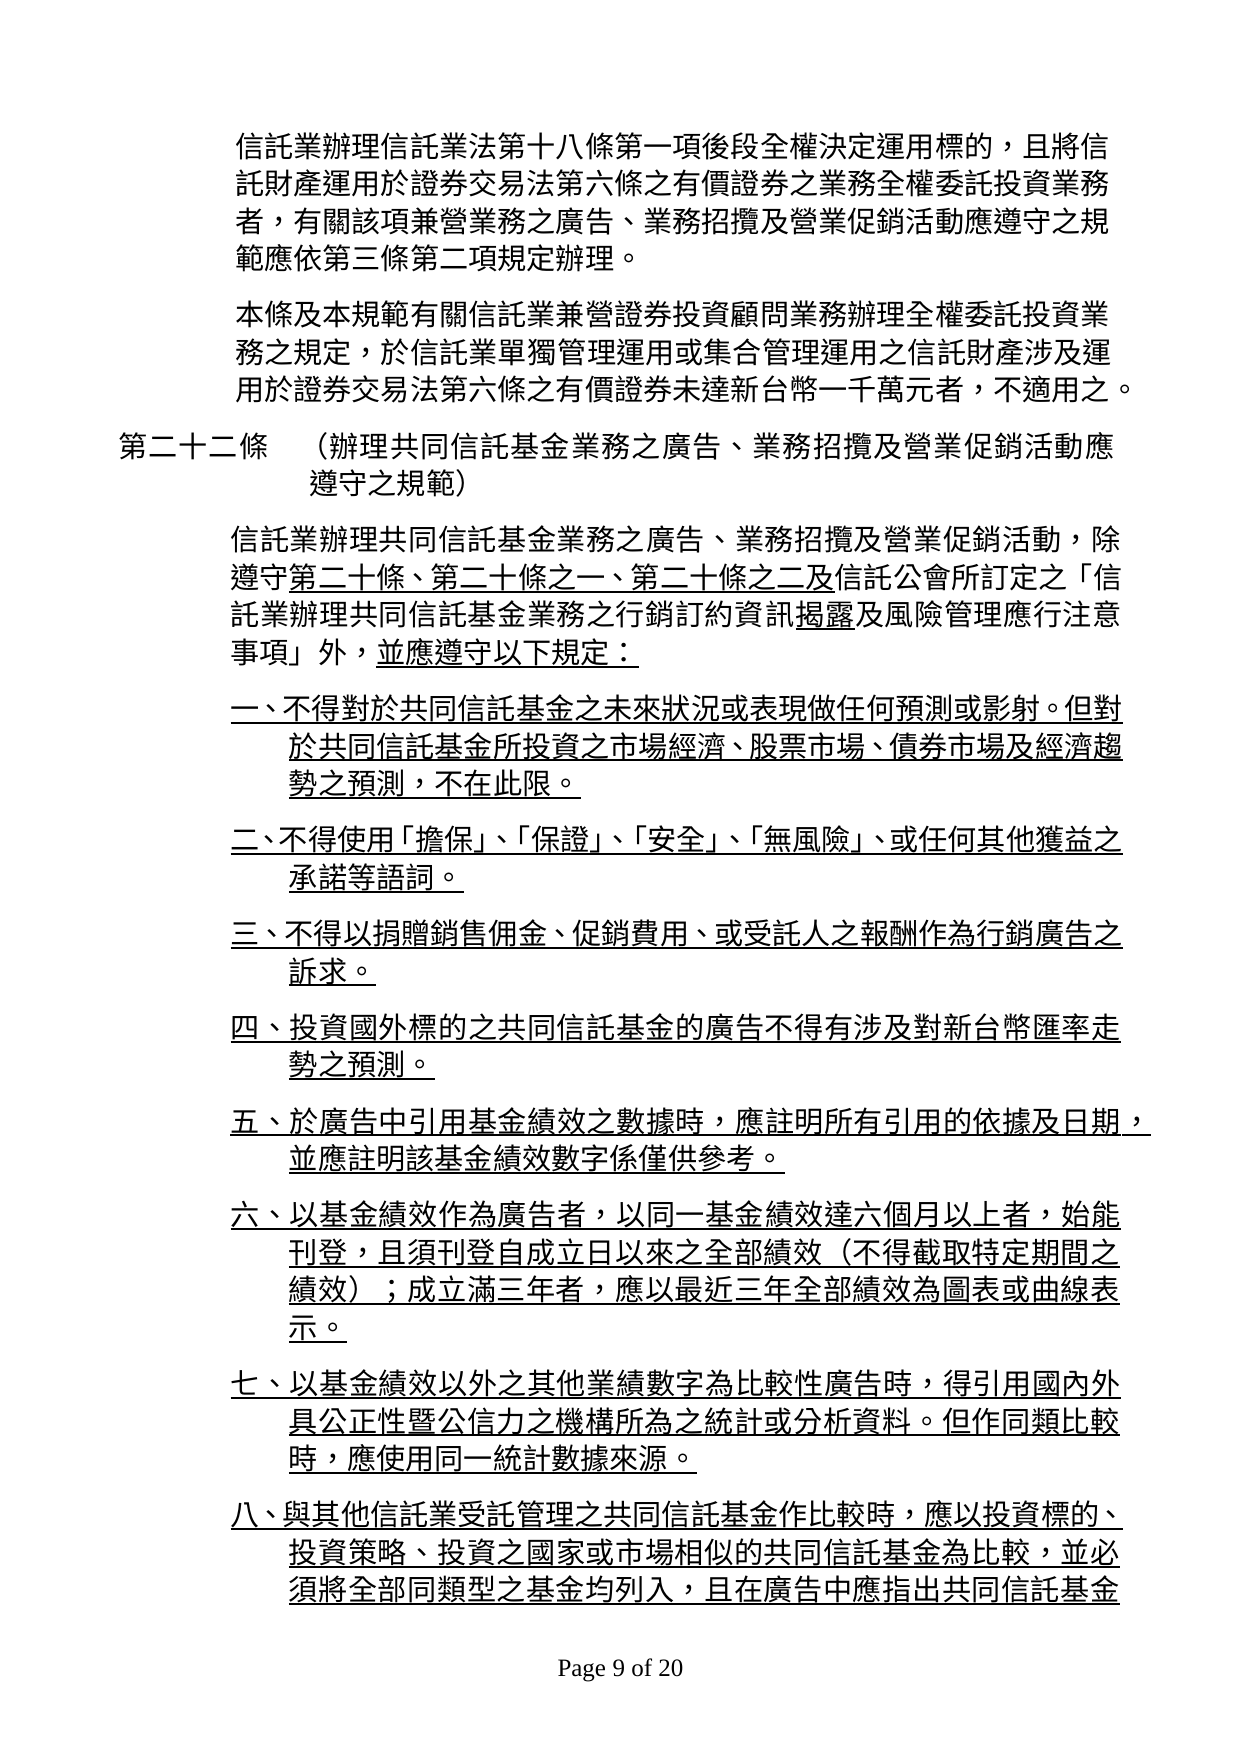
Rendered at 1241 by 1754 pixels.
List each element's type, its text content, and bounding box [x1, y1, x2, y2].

text 承諾等語詞。 [230, 854, 1122, 896]
text 一、不得對於共同信託基金之未來狀況或表現做任何預測或影射。但對 [230, 689, 1122, 722]
text 四、投資國外標的之共同信託基金的廣告不得有涉及對新台幣匯率走勢之預測。 [230, 1008, 1122, 1083]
text 信託業辦理共同信託基金業務之廣告、業務招攬及營業促銷活動，除遵守第二十條、第二十條之一、第二十條之二及信託公會所訂定之「信託業辦理共同信託基金業務之行銷訂約資訊揭露及風險管理應行注意事項」外，並應遵守以下規定： [230, 521, 1122, 671]
text 訴求。 [230, 948, 1122, 989]
text 八、與其他信託業受託管理之共同信託基金作比較時，應以投資標的、投資策略、投資之國家或市場相似的共同信託基金為比較，並必須將全部同類型之基金均列入，且在廣告中應指出共同信託基金間之比較會受到比較選樣之基礎無法完全相同之限制。 [230, 1496, 1122, 1528]
text 本條及本規範有關信託業兼營證券投資顧問業務辦理全權委託投資業務之規定，於信託業單獨管理運用或集合管理運用之信託財產涉及運用於證券交易法第六條之有價證券未達新台幣一千萬元者，不適用之。 [235, 296, 1122, 408]
text 七、以基金績效以外之其他業績數字為比較性廣告時，得引用國內外具公正性暨公信力之機構所為之統計或分析資料。但作同類比較時，應使用同一統計數據來源。 [230, 1364, 1122, 1477]
text 六、以基金績效作為廣告者，以同一基金績效達六個月以上者，始能刊登，且須刊登自成立日以來之全部績效（不得截取特定期間之績效）；成立滿三年者，應以最近三年全部績效為圖表或曲線表示。 [230, 1196, 1122, 1346]
text 三、不得以捐贈銷售佣金、促銷費用、或受託人之報酬作為行銷廣告之 [230, 914, 1122, 947]
text 信託業辦理信託業法第十八條第一項後段全權決定運用標的，且將信託財產運用於證券交易法第六條之有價證券之業務全權委託投資業務者，有關該項兼營業務之廣告、業務招攬及營業促銷活動應遵守之規範應依第三條第二項規定辦理。 [235, 127, 1122, 277]
text 於共同信託基金所投資之市場經濟、股票市場、債券市場及經濟趨勢之預測，不在此限。 [230, 723, 1122, 802]
text 五、於廣告中引用基金績效之數據時，應註明所有引用的依據及日期，並應註明該基金績效數字係僅供參考。 [230, 1102, 1122, 1177]
text 二、不得使用「擔保」、「保證」、「安全」、「無風險」、或任何其他獲益之 [230, 821, 1122, 853]
text 八、與其他信託業受託管理之共同信託基金作比較時，應以投資標的、投資策略、投資之國家或市場相似的共同信託基金為比較，並必須將全部同類型之基金均列入，且在廣告中應指出共同信託基金間之比較會受到比較選樣之基礎無法完全相同之限制。 [230, 1529, 1122, 1608]
text 第二十二條 （辦理共同信託基金業務之廣告、業務招攬及營業促銷活動應遵守之規範） [118, 427, 1122, 502]
